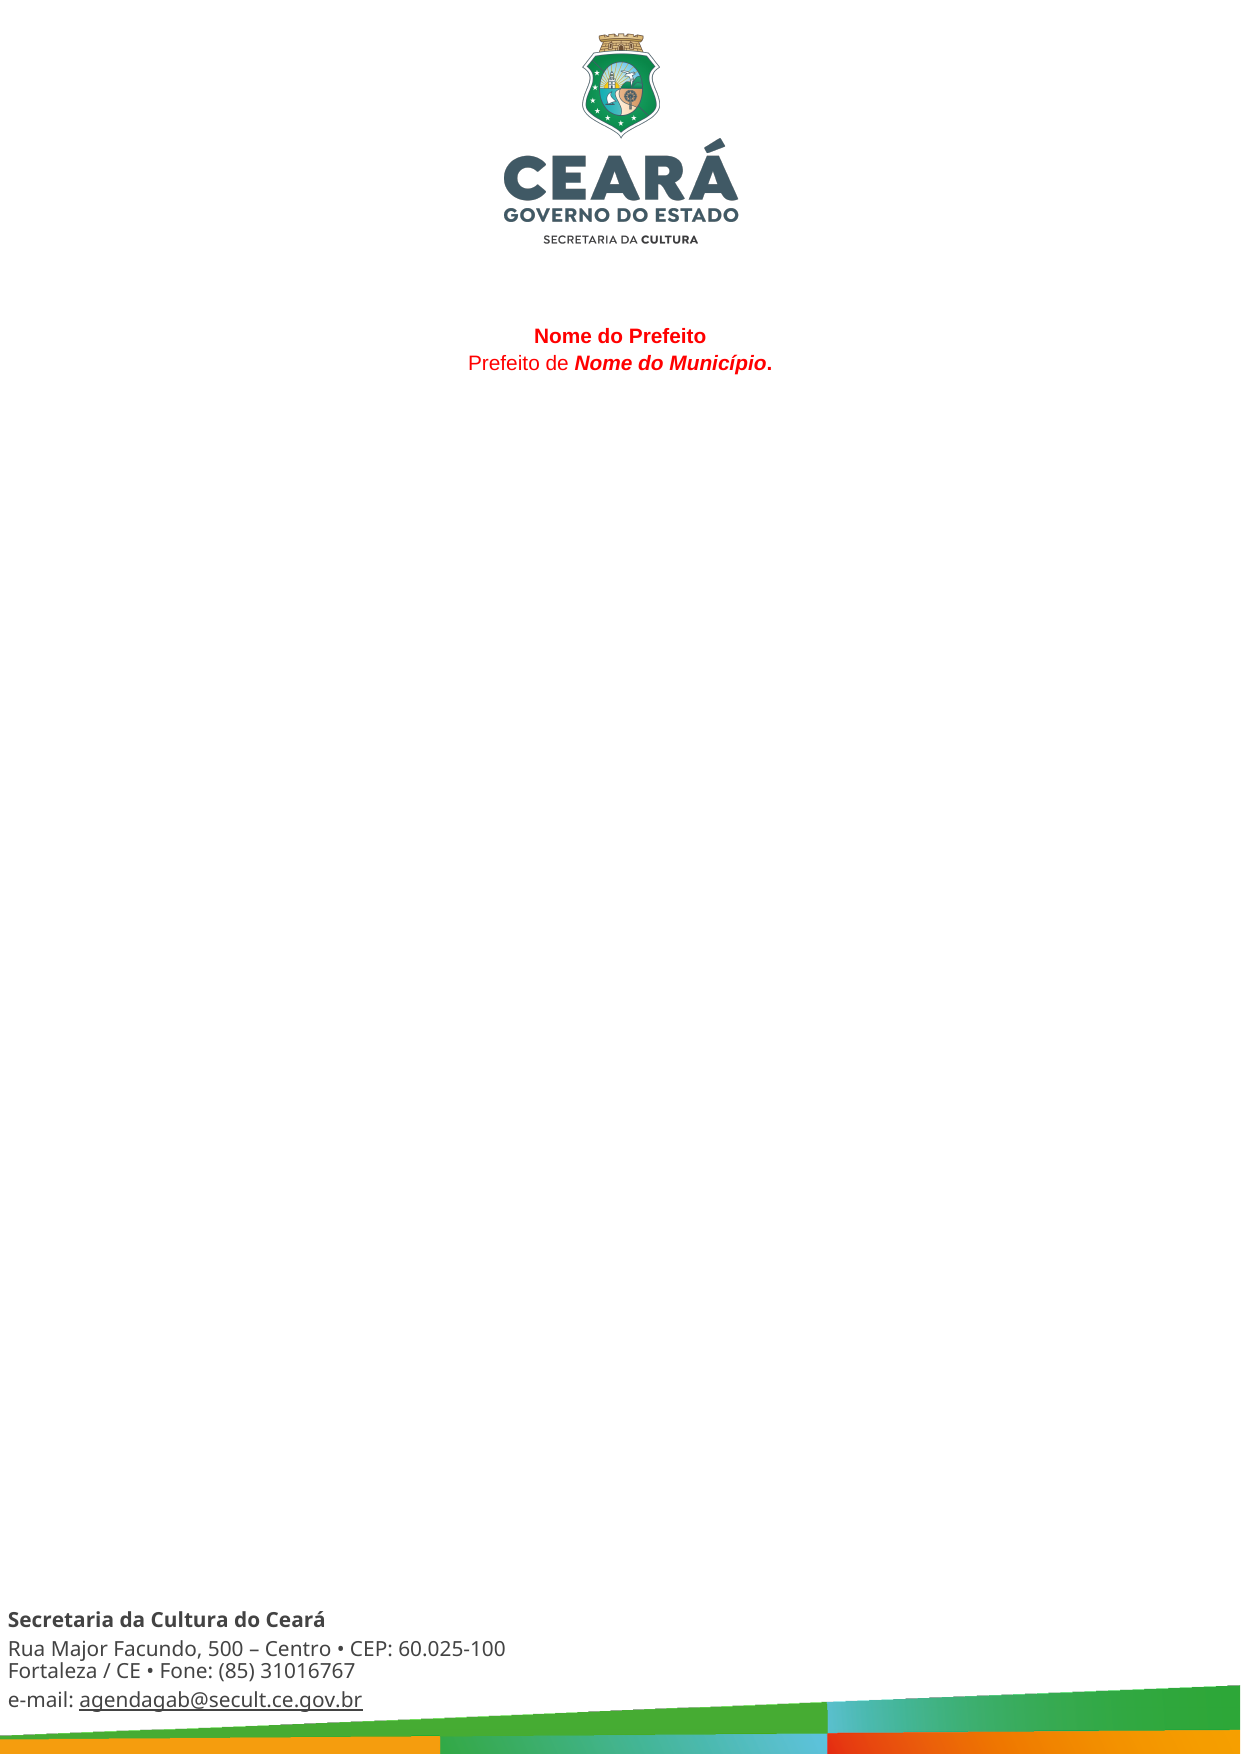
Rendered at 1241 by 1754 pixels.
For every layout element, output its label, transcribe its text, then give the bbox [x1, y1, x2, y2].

subtitle Nome do Prefeito [150, 323, 1090, 347]
text Prefeito de Nome do Município. [150, 351, 1090, 375]
picture [473, 0, 767, 293]
picture [0, 1685, 1241, 1754]
